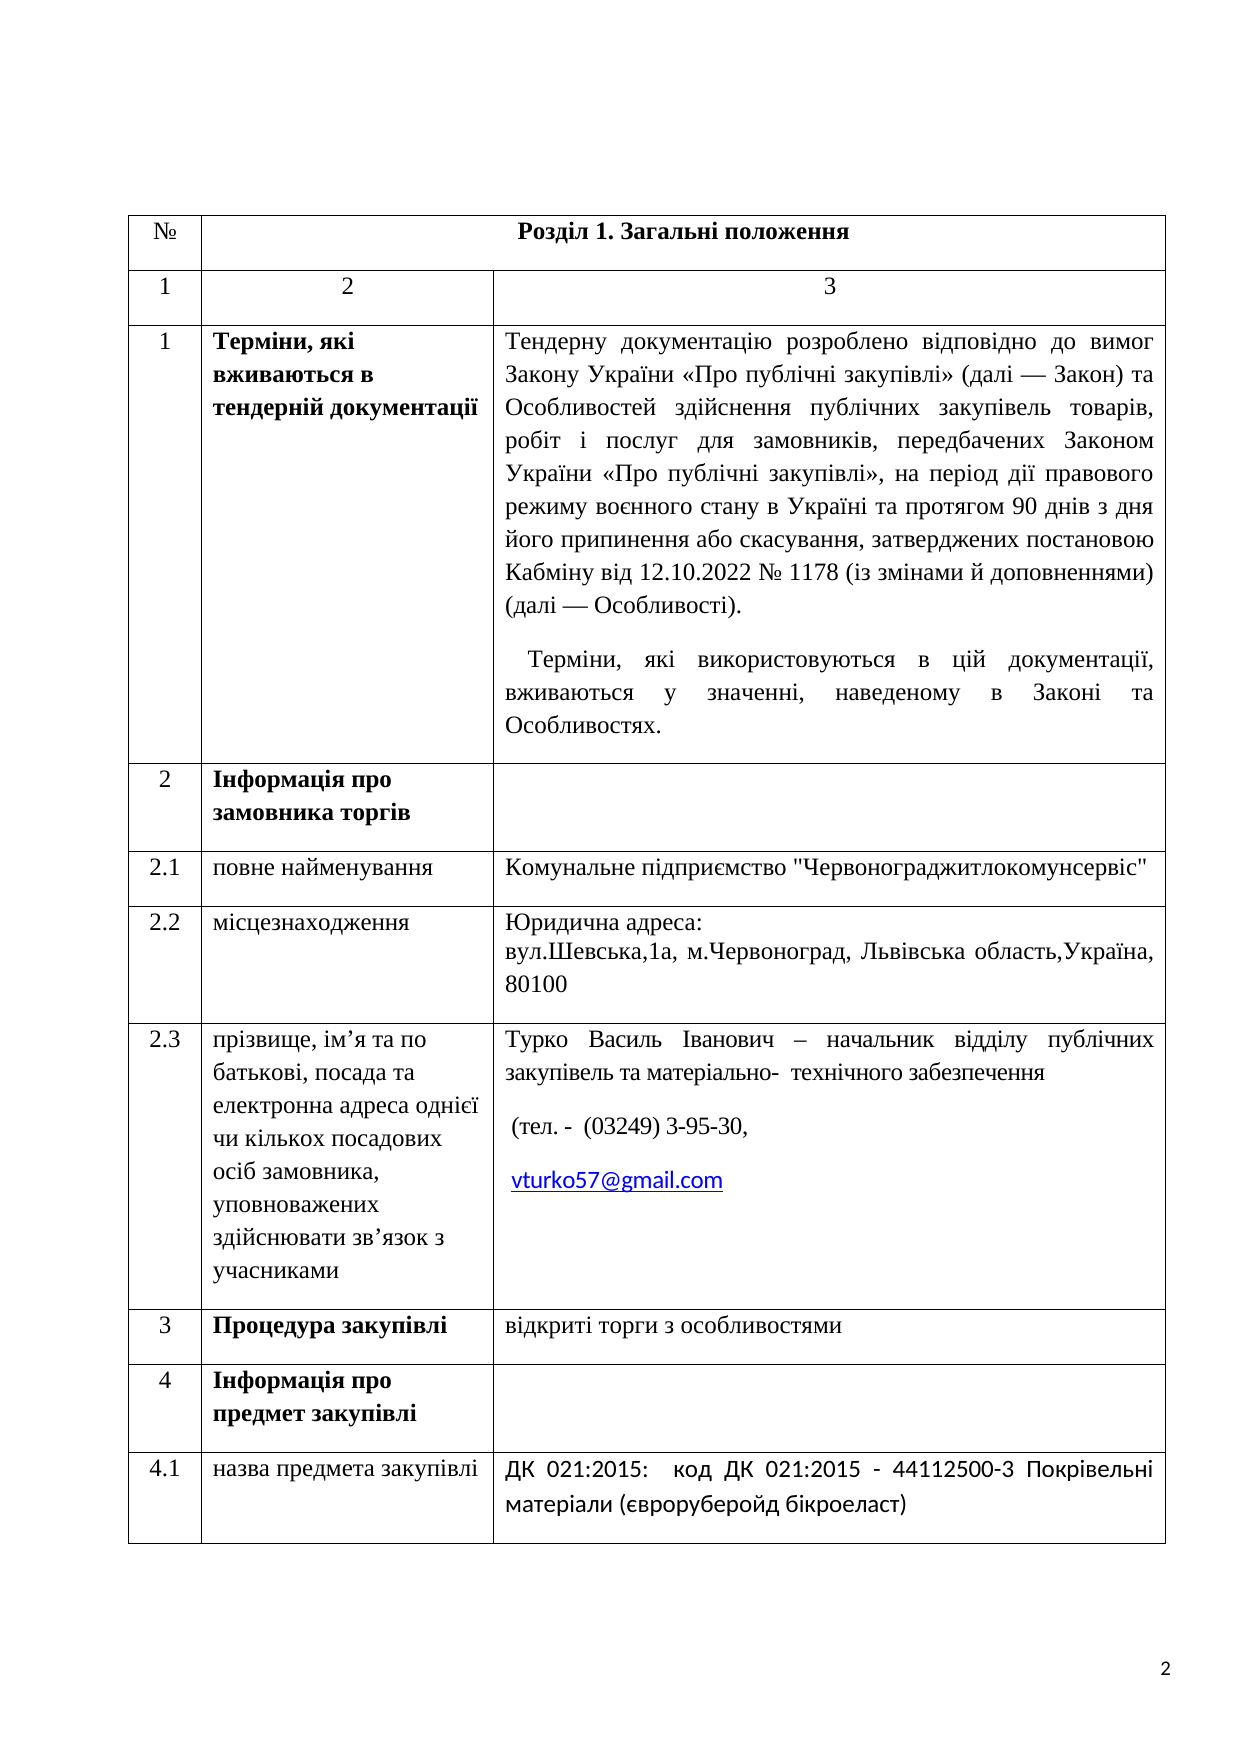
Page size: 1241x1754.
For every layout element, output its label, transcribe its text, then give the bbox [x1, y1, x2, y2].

table_cell 4.1 [129, 1453, 201, 1543]
table_cell прізвище, ім’я та по батькові, посада та електронна адреса однієї чи кількох посадових осіб замовника, уповноважених здійснювати зв’язок з учасниками [202, 1024, 493, 1309]
table_cell [494, 1365, 1165, 1452]
table_cell 3 [129, 1310, 201, 1364]
table_cell 2 [129, 764, 201, 851]
table_cell Терміни, які вживаються в тендерній документації [202, 326, 493, 763]
table_cell повне найменування [202, 852, 493, 906]
table_header № [129, 216, 201, 270]
table_cell Інформація про замовника торгів [202, 764, 493, 851]
table_cell Юридична адреса: вул.Шевська,1а, м.Червоноград, Львівська область,Україна, 80100 [494, 907, 1165, 1023]
table_cell 1 [129, 271, 201, 325]
table_cell відкриті торги з особливостями [494, 1310, 1165, 1364]
table_cell [494, 764, 1165, 851]
table_cell Турко Василь Іванович – начальник відділу публічних закупівель та матеріально- технічного забезпечення (тел. - (03249) 3-95-30, vturko57@gmail.com [494, 1024, 1165, 1309]
table_cell 3 [494, 271, 1165, 325]
table_cell 4 [129, 1365, 201, 1452]
table_cell 1 [129, 326, 201, 763]
table_cell Процедура закупівлі [202, 1310, 493, 1364]
table_cell 2.1 [129, 852, 201, 906]
table_cell місцезнаходження [202, 907, 493, 1023]
table_cell 2.2 [129, 907, 201, 1023]
table_cell 2.3 [129, 1024, 201, 1309]
table_cell ДК 021:2015: код ДК 021:2015 - 44112500-3 Покрівельні матеріали (євроруберойд бікроеласт) [494, 1453, 1165, 1543]
table_cell Тендерну документацію розроблено відповідно до вимог Закону України «Про публічні закупівлі» (далі — Закон) та Особливостей здійснення публічних закупівель товарів, робіт і послуг для замовників, передбачених Законом України «Про публічні закупівлі», на період дії правового режиму воєнного стану в Україні та протягом 90 днів з дня його припинення або скасування, затверджених постановою Кабміну від 12.10.2022 № 1178 (із змінами й доповненнями) (далі — Особливості). Терміни, які використовуються в цій документації, вживаються у значенні, наведеному в Законі та Особливостях. [494, 326, 1165, 763]
table_cell 2 [202, 271, 493, 325]
table_header Розділ 1. Загальні положення [202, 216, 1165, 270]
table_cell Інформація про предмет закупівлі [202, 1365, 493, 1452]
table_cell назва предмета закупівлі [202, 1453, 493, 1543]
table_cell Комунальне підприємство "Червонограджитлокомунсервіс" [494, 852, 1165, 906]
